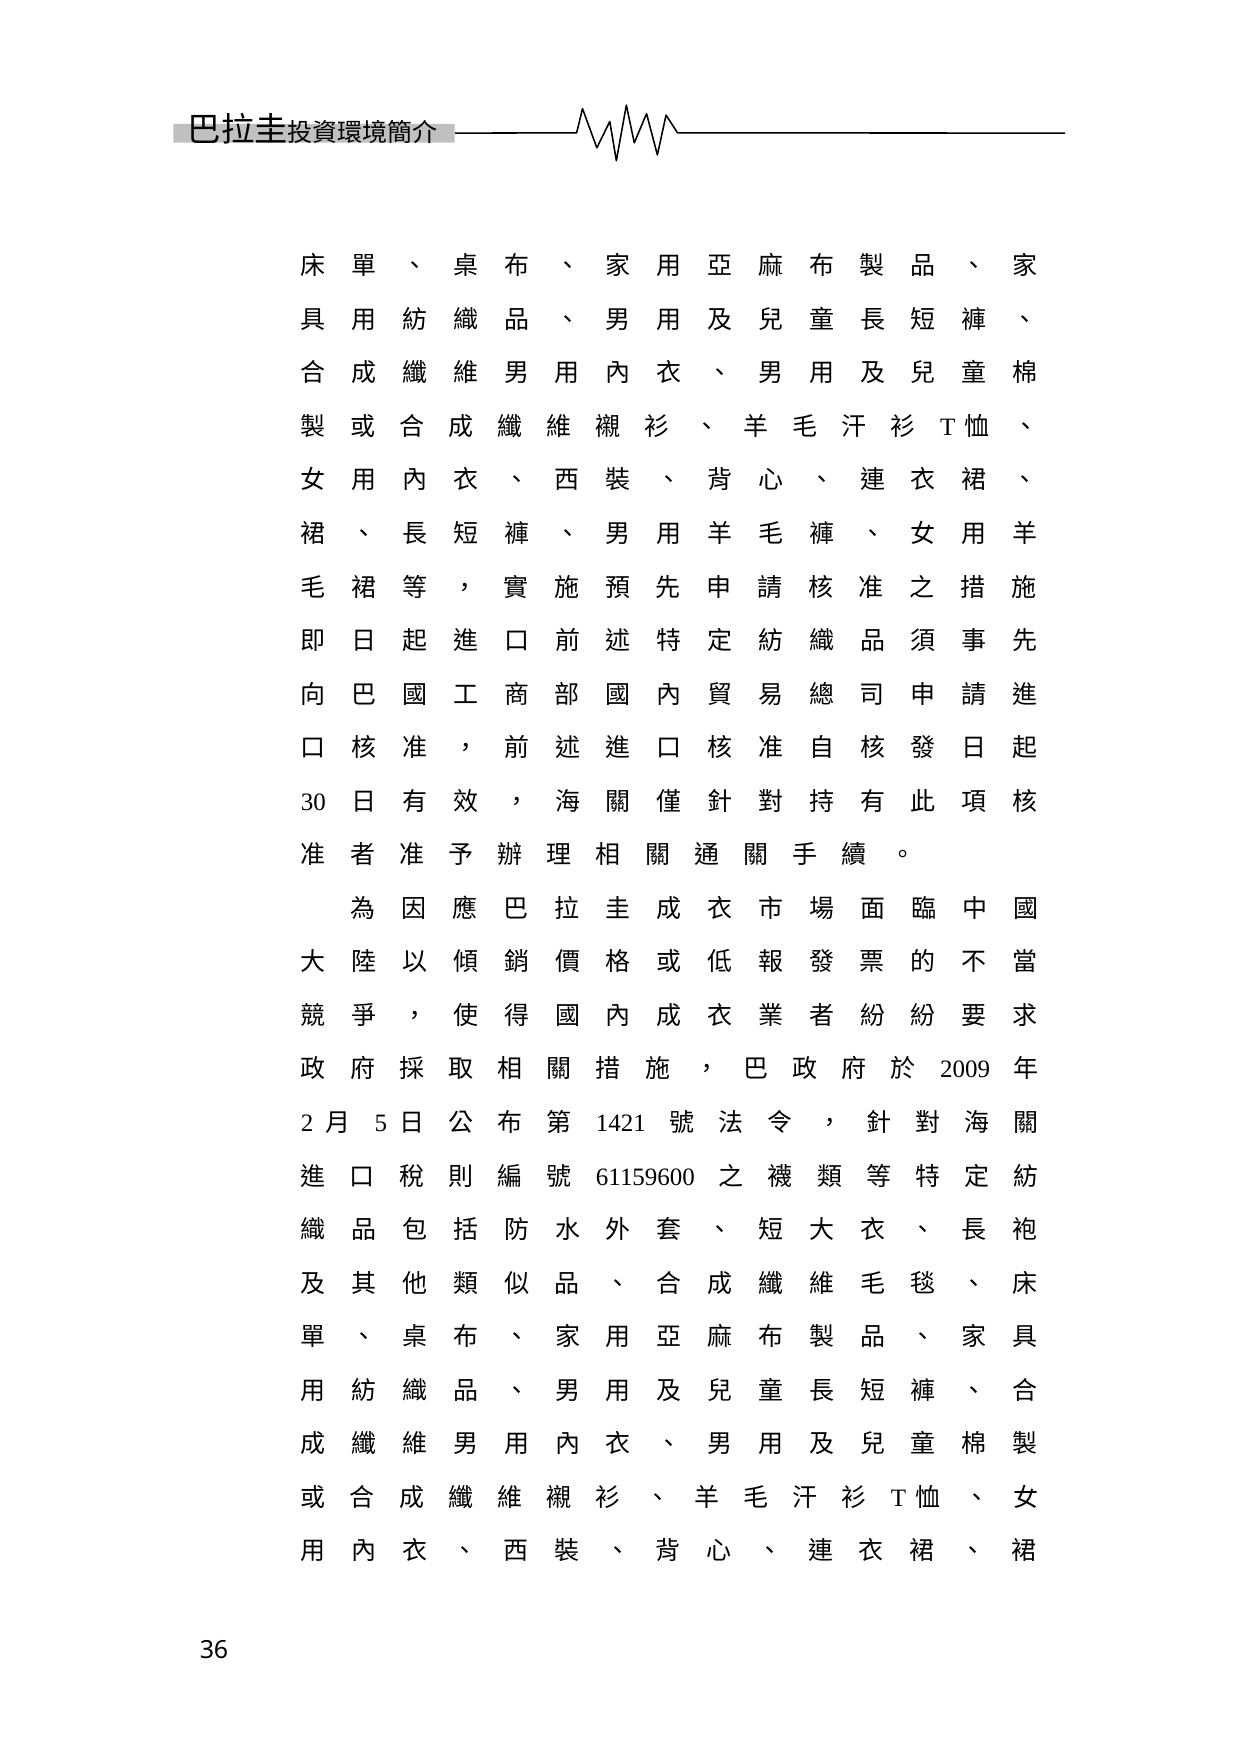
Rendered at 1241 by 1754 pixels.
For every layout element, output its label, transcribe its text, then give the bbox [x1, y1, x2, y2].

text 為因應巴拉圭成衣市場面臨中國大陸以傾銷價格或低報發票的不當競爭，使得國內成衣業者紛紛要求政府採取相關措施，巴政府於2009年2月5日公布第1421號法令，針對海關進口稅則編號61159600之襪類等特定紡織品包括防水外套、短大衣、長袍及其他類似品、合成纖維毛毯、床單、桌布、家用亞麻布製品、家具用紡織品、男用及兒童長短褲、合成纖維男用內衣、男用及兒童棉製或合成纖維襯衫、羊毛汗衫T恤、女用內衣、西裝、背心、連衣裙、裙、長短褲、男用羊毛褲、女用羊毛裙等，實施預先申請核准之措施，即日起進口前述特定紡織品須事先向巴國工商部國內貿易總司申請進口核准，前述進口核准自核發日起30日有效，海關僅針對持有此項核准者准予辦理相關通關手續。 [276, 880, 1063, 1576]
text 由於近年來巴拉圭成衣市場面臨中國大陸以傾銷價格或低報發票的不當競爭，使得國內成衣業者紛紛要求政府採取相關措施，巴政府於2009年2月5日公布第1421號法令，針對海關進口稅則編號61159600之襪類等特定紡織品包括防水外套、短大衣、長袍及其他類似品、合成纖維毛毯、床單、桌布、家用亞麻布製品、家具用紡織品、男用及兒童長短褲、合成纖維男用內衣、男用及兒童棉製或合成纖維襯衫、羊毛汗衫T恤、女用內衣、西裝、背心、連衣裙、裙、長短褲、男用羊毛褲、女用羊毛裙等，實施預先申請核准之措施，即日起進口前述特定紡織品須事先向巴國工商部國內貿易總司申請進口核准，前述進口核准自核發日起30日有效，海關僅針對持有此項核准者准予辦理相關通關手續。 [276, 237, 1063, 880]
